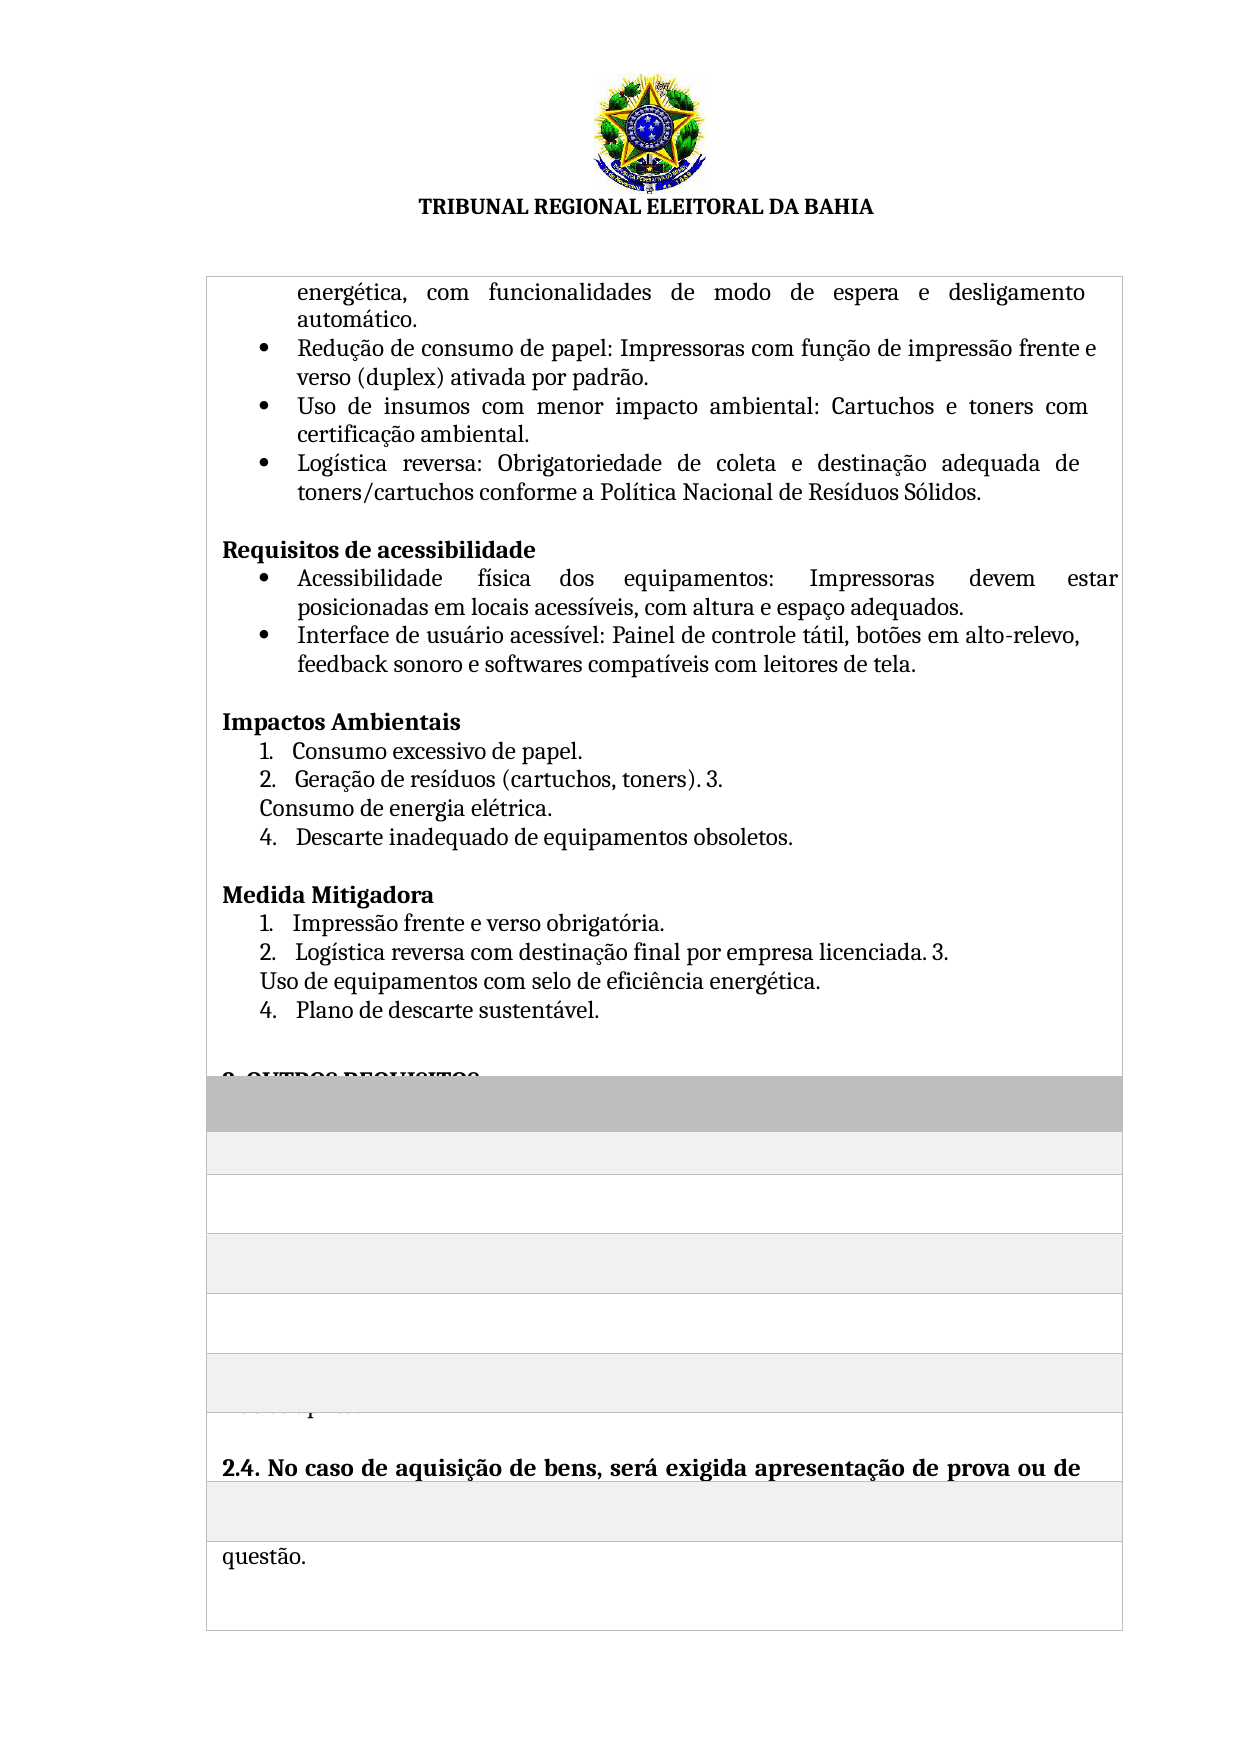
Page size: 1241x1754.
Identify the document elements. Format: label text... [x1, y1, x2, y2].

picture [593, 73, 706, 194]
text Impactos Ambientais [222, 708, 1122, 737]
text 2. Logística reversa com destinação final por empresa licenciada. 3. Uso de equipamentos com selo de eficiência energética. [259, 938, 967, 996]
text 4. Plano de descarte sustentável. [259, 996, 1122, 1024]
text 2. Geração de resíduos (cartuchos, toners). 3. Consumo de energia elétrica. [259, 765, 732, 823]
text 4. Descarte inadequado de equipamentos obsoletos. [259, 823, 1122, 852]
text energética, com funcionalidades de modo de espera e desligamento automático. [297, 277, 1122, 334]
text [1123, 996, 1154, 1024]
text Não se justifica a exigência de apresentação de prova ou amostra para a solução em questão. [222, 1542, 1112, 1570]
text [1123, 909, 1154, 938]
text Medida Mitigadora [222, 881, 1122, 909]
text Requisitos de acessibilidade [222, 536, 1122, 564]
text 2. OUTROS REQUISITOS [1123, 1067, 1154, 1096]
text  Uso de insumos com menor impacto ambiental: Cartuchos e toners com certificação ambiental. [259, 392, 1122, 449]
text Não se aplica. [1123, 1268, 1154, 1297]
text  Redução de consumo de papel: Impressoras com função de impressão frente e verso (duplex) ativada por padrão. [259, 334, 1122, 392]
text 2.4. No caso de aquisição de bens, será exigida apresentação de prova ou de amostra? [222, 1454, 1113, 1481]
text [1123, 737, 1154, 765]
text  Logística reversa: Obrigatoriedade de coleta e destinação adequada de toners/cartuchos conforme a Política Nacional de Resíduos Sólidos. [259, 449, 1122, 507]
text Não se aplica. [222, 1413, 1122, 1419]
text 1. Consumo excessivo de papel. [259, 737, 1122, 765]
text TRIBUNAL REGIONAL ELEITORAL DA BAHIA [418, 194, 1154, 220]
text  Interface de usuário acessível: Painel de controle tátil, botões em alto-relevo, feedback sonoro e softwares compatíveis com leitores de tela. [259, 621, 1122, 679]
text [1123, 708, 1154, 737]
text Não se aplica. [1123, 1391, 1154, 1419]
text 1. Impressão frente e verso obrigatória. [259, 909, 1122, 938]
text [1123, 881, 1154, 909]
text  Acessibilidade física dos equipamentos: Impressoras devem estar posicionadas em locais acessíveis, com altura e espaço adequados. [259, 564, 1122, 621]
text [1123, 536, 1154, 564]
text 2. OUTROS REQUISITOS [222, 1067, 1122, 1076]
